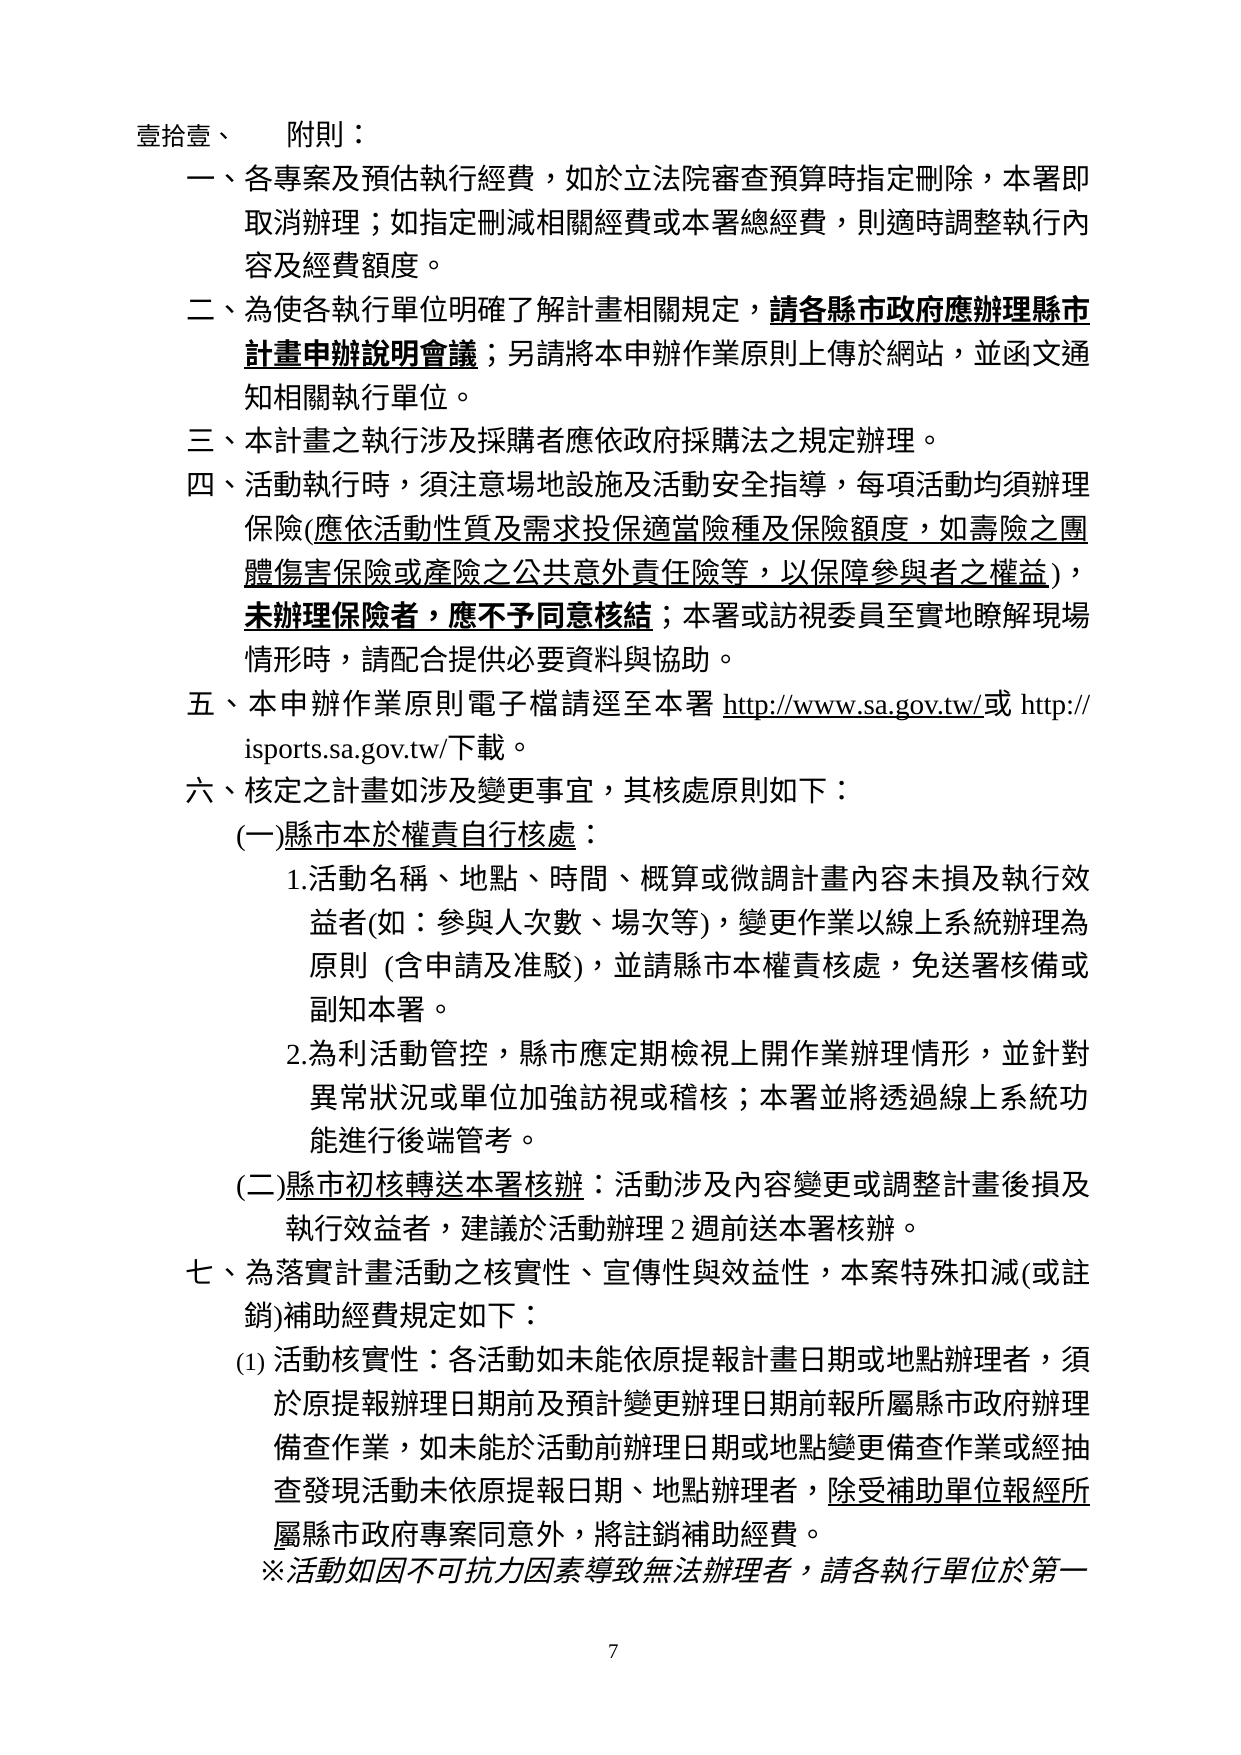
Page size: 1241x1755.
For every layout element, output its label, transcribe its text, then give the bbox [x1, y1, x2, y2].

text 1.活動名稱、地點、時間、概算或微調計畫內容未損及執行效益者(如：參與人次數、場次等)，變更作業以線上系統辦理為原則 (含申請及准駁)，並請縣市本權責核處，免送署核備或副知本署。 [286, 854, 1090, 1029]
text ※活動如因不可抗力因素導致無法辦理者，請各執行單位於第一 [261, 1554, 1090, 1588]
text (二)縣市初核轉送本署核辦：活動涉及內容變更或調整計畫後損及執行效益者，建議於活動辦理2週前送本署核辦。 [236, 1161, 1090, 1248]
text 一、各專案及預估執行經費，如於立法院審查預算時指定刪除，本署即取消辦理；如指定刪減相關經費或本署總經費，則適時調整執行內容及經費額度。 [186, 154, 1090, 286]
list 活動核實性：各活動如未能依原提報計畫日期或地點辦理者，須於原提報辦理日期前及預計變更辦理日期前報所屬縣市政府辦理備查作業，如未能於活動前辦理日期或地點變更備查作業或經抽查發現活動未依原提報日期、地點辦理者，除受補助單位報經所屬縣市政府專案同意外，將註銷補助經費。 [236, 1336, 1090, 1554]
text 二、為使各執行單位明確了解計畫相關規定，請各縣市政府應辦理縣市計畫申辦說明會議；另請將本申辦作業原則上傳於網站，並函文通知相關執行單位。 [186, 286, 1090, 417]
text 三、本計畫之執行涉及採購者應依政府採購法之規定辦理。 [186, 417, 1090, 461]
text 四、活動執行時，須注意場地設施及活動安全指導，每項活動均須辦理保險(應依活動性質及需求投保適當險種及保險額度，如壽險之團體傷害保險或產險之公共意外責任險等，以保障參與者之權益)，未辦理保險者，應不予同意核結；本署或訪視委員至實地瞭解現場情形時，請配合提供必要資料與協助。 [186, 461, 1090, 679]
text 七、為落實計畫活動之核實性、宣傳性與效益性，本案特殊扣減(或註銷)補助經費規定如下： [186, 1248, 1090, 1336]
list 附則： [136, 111, 1090, 154]
text (一)縣市本於權責自行核處： [236, 811, 1090, 854]
text 2.為利活動管控，縣市應定期檢視上開作業辦理情形，並針對異常狀況或單位加強訪視或稽核；本署並將透過線上系統功能進行後端管考。 [286, 1029, 1090, 1161]
text 六、核定之計畫如涉及變更事宜，其核處原則如下： [186, 767, 1090, 811]
text 五、本申辦作業原則電子檔請逕至本署http://www.sa.gov.tw/或http://isports.sa.gov.tw/下載。 [186, 679, 1090, 767]
